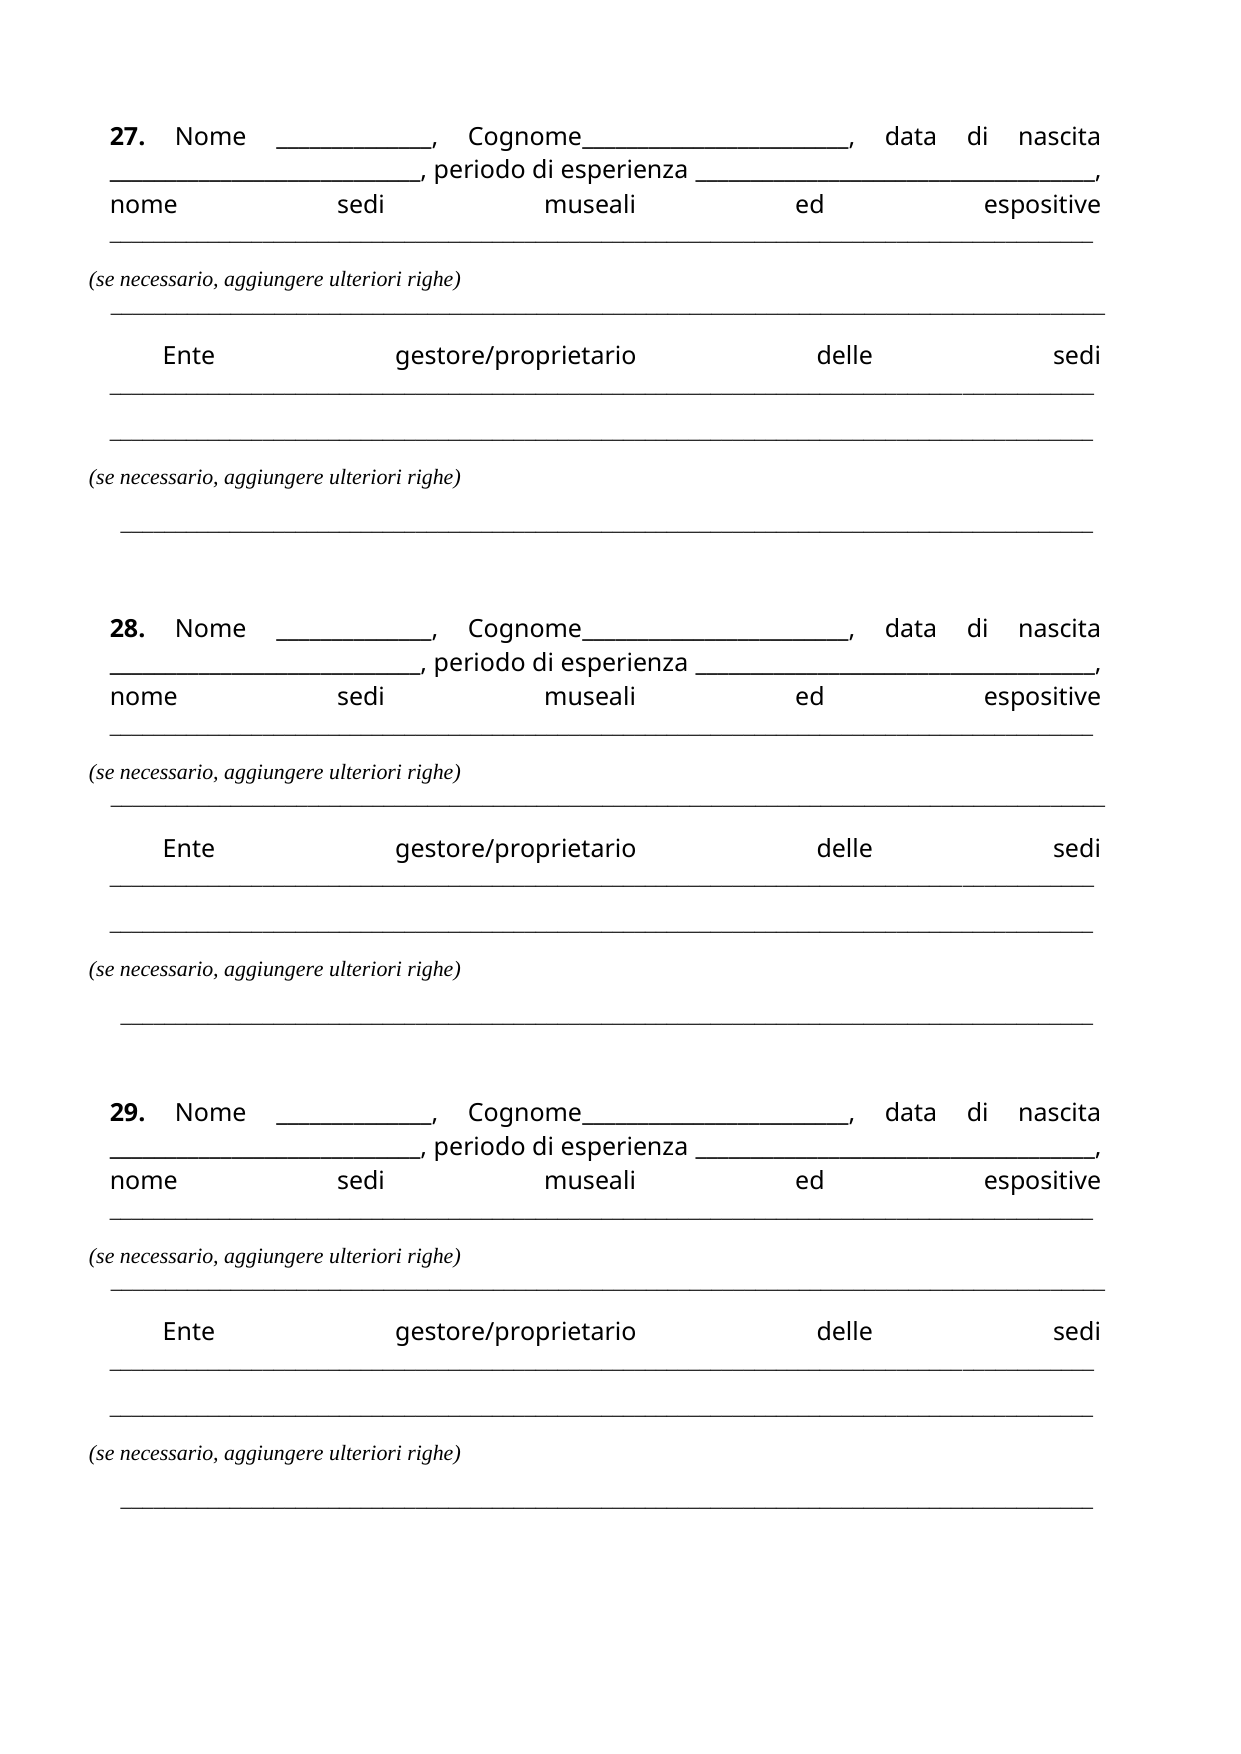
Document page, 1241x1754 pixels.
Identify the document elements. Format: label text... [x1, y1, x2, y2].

text Ente gestore/proprietario delle sedi __________________________________________________________________________________________ [109, 830, 1101, 889]
text 29. Nome ______________, Cognome________________________, data di nascita ____________________________, periodo di esperienza ____________________________________, nome sedi museali ed espositive __________________________________________________________________________________________ [109, 1094, 1101, 1222]
text _________________________________________________________________________________________ [109, 1486, 1101, 1511]
text ___________________________________________________________________________________________ [89, 292, 1122, 317]
text (se necessario, aggiungere ulteriori righe) [89, 759, 1122, 784]
text __________________________________________________________________________________________ [109, 418, 1101, 443]
text (se necessario, aggiungere ulteriori righe) [89, 1440, 1122, 1465]
text Ente gestore/proprietario delle sedi __________________________________________________________________________________________ [109, 338, 1101, 397]
text (se necessario, aggiungere ulteriori righe) [89, 464, 1122, 489]
text 27. Nome ______________, Cognome________________________, data di nascita ____________________________, periodo di esperienza ____________________________________, nome sedi museali ed espositive __________________________________________________________________________________________ [109, 118, 1101, 246]
text __________________________________________________________________________________________ [109, 1394, 1101, 1419]
text (se necessario, aggiungere ulteriori righe) [89, 266, 1122, 292]
text __________________________________________________________________________________________ [109, 910, 1101, 936]
text Ente gestore/proprietario delle sedi __________________________________________________________________________________________ [109, 1314, 1101, 1373]
text 28. Nome ______________, Cognome________________________, data di nascita ____________________________, periodo di esperienza ____________________________________, nome sedi museali ed espositive __________________________________________________________________________________________ [109, 611, 1101, 738]
text (se necessario, aggiungere ulteriori righe) [89, 1243, 1122, 1268]
text _________________________________________________________________________________________ [109, 1002, 1101, 1028]
text ___________________________________________________________________________________________ [89, 784, 1122, 809]
text (se necessario, aggiungere ulteriori righe) [89, 956, 1122, 982]
text _________________________________________________________________________________________ [109, 510, 1101, 535]
text ___________________________________________________________________________________________ [89, 1268, 1122, 1293]
